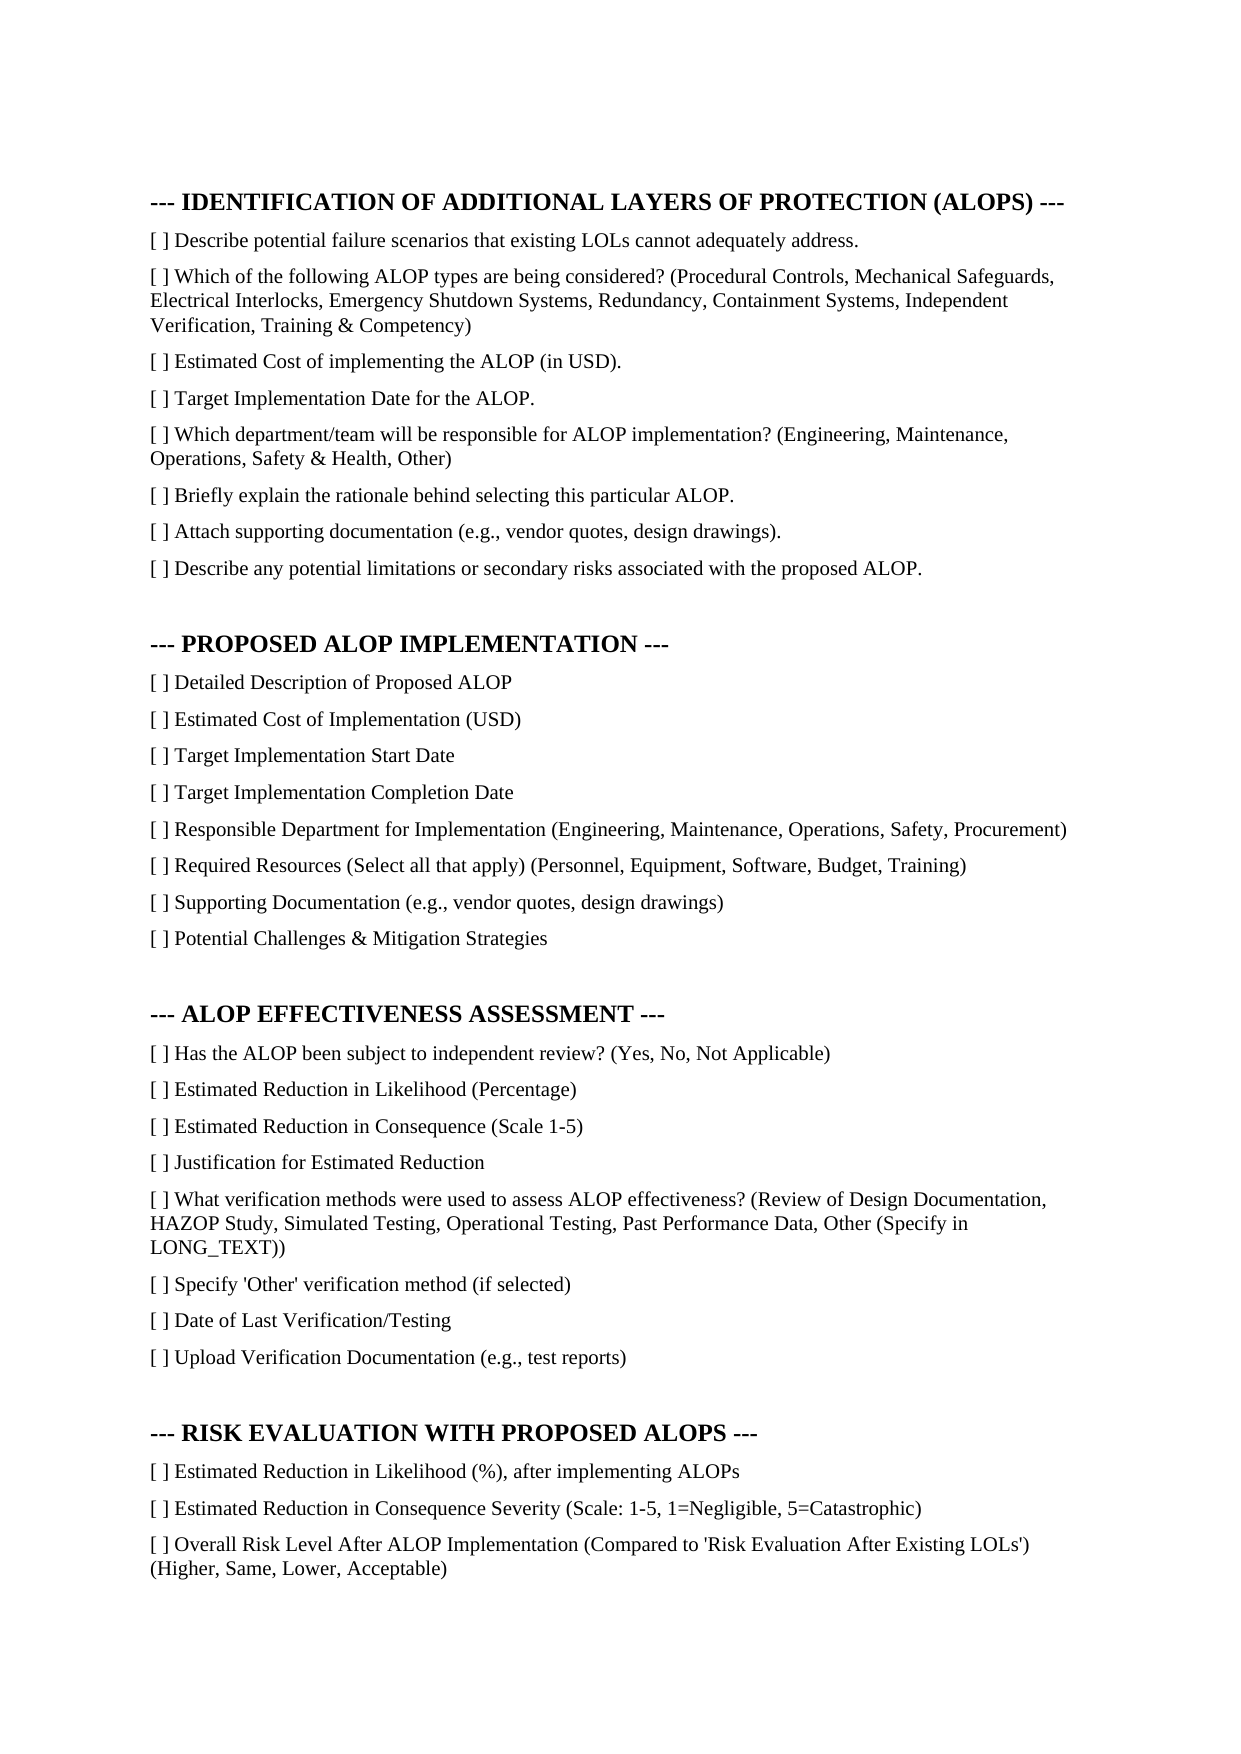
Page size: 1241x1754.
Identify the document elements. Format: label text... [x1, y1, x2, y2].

text [ ] Estimated Reduction in Likelihood (Percentage) [150, 1077, 1090, 1101]
text [ ] Required Resources (Select all that apply) (Personnel, Equipment, Software, Budget, Training) [150, 853, 1090, 877]
text --- ALOP EFFECTIVENESS ASSESSMENT --- [150, 999, 1090, 1028]
text [ ] Estimated Cost of implementing the ALOP (in USD). [150, 349, 1090, 373]
text [ ] Date of Last Verification/Testing [150, 1308, 1090, 1332]
text [ ] Target Implementation Start Date [150, 743, 1090, 767]
text [ ] Supporting Documentation (e.g., vendor quotes, design drawings) [150, 890, 1090, 914]
text [ ] Overall Risk Level After ALOP Implementation (Compared to 'Risk Evaluation After Existing LOLs') (Higher, Same, Lower, Acceptable) [150, 1532, 1090, 1580]
text [ ] Potential Challenges & Mitigation Strategies [150, 926, 1090, 950]
text [ ] Estimated Reduction in Likelihood (%), after implementing ALOPs [150, 1459, 1090, 1483]
text [ ] Estimated Cost of Implementation (USD) [150, 707, 1090, 731]
text [ ] Estimated Reduction in Consequence (Scale 1-5) [150, 1114, 1090, 1138]
text [ ] Has the ALOP been subject to independent review? (Yes, No, Not Applicable) [150, 1041, 1090, 1065]
text [ ] Briefly explain the rationale behind selecting this particular ALOP. [150, 483, 1090, 507]
text [ ] Specify 'Other' verification method (if selected) [150, 1272, 1090, 1296]
text [ ] Upload Verification Documentation (e.g., test reports) [150, 1345, 1090, 1369]
text [ ] Detailed Description of Proposed ALOP [150, 670, 1090, 694]
text [ ] Attach supporting documentation (e.g., vendor quotes, design drawings). [150, 519, 1090, 543]
text [ ] Responsible Department for Implementation (Engineering, Maintenance, Operations, Safety, Procurement) [150, 817, 1090, 841]
text --- IDENTIFICATION OF ADDITIONAL LAYERS OF PROTECTION (ALOPS) --- [150, 187, 1090, 215]
text --- RISK EVALUATION WITH PROPOSED ALOPS --- [150, 1418, 1090, 1447]
text [ ] Justification for Estimated Reduction [150, 1150, 1090, 1174]
text --- PROPOSED ALOP IMPLEMENTATION --- [150, 629, 1090, 658]
text [ ] Target Implementation Date for the ALOP. [150, 386, 1090, 410]
text [ ] Which of the following ALOP types are being considered? (Procedural Controls, Mechanical Safeguards, Electrical Interlocks, Emergency Shutdown Systems, Redundancy, Containment Systems, Independent Verification, Training & Competency) [150, 264, 1090, 337]
text [ ] Which department/team will be responsible for ALOP implementation? (Engineering, Maintenance, Operations, Safety & Health, Other) [150, 422, 1090, 470]
text [ ] Describe any potential limitations or secondary risks associated with the proposed ALOP. [150, 556, 1090, 580]
text [ ] What verification methods were used to assess ALOP effectiveness? (Review of Design Documentation, HAZOP Study, Simulated Testing, Operational Testing, Past Performance Data, Other (Specify in LONG_TEXT)) [150, 1187, 1090, 1259]
text [ ] Target Implementation Completion Date [150, 780, 1090, 804]
text [ ] Estimated Reduction in Consequence Severity (Scale: 1-5, 1=Negligible, 5=Catastrophic) [150, 1496, 1090, 1520]
text [ ] Describe potential failure scenarios that existing LOLs cannot adequately address. [150, 228, 1090, 252]
